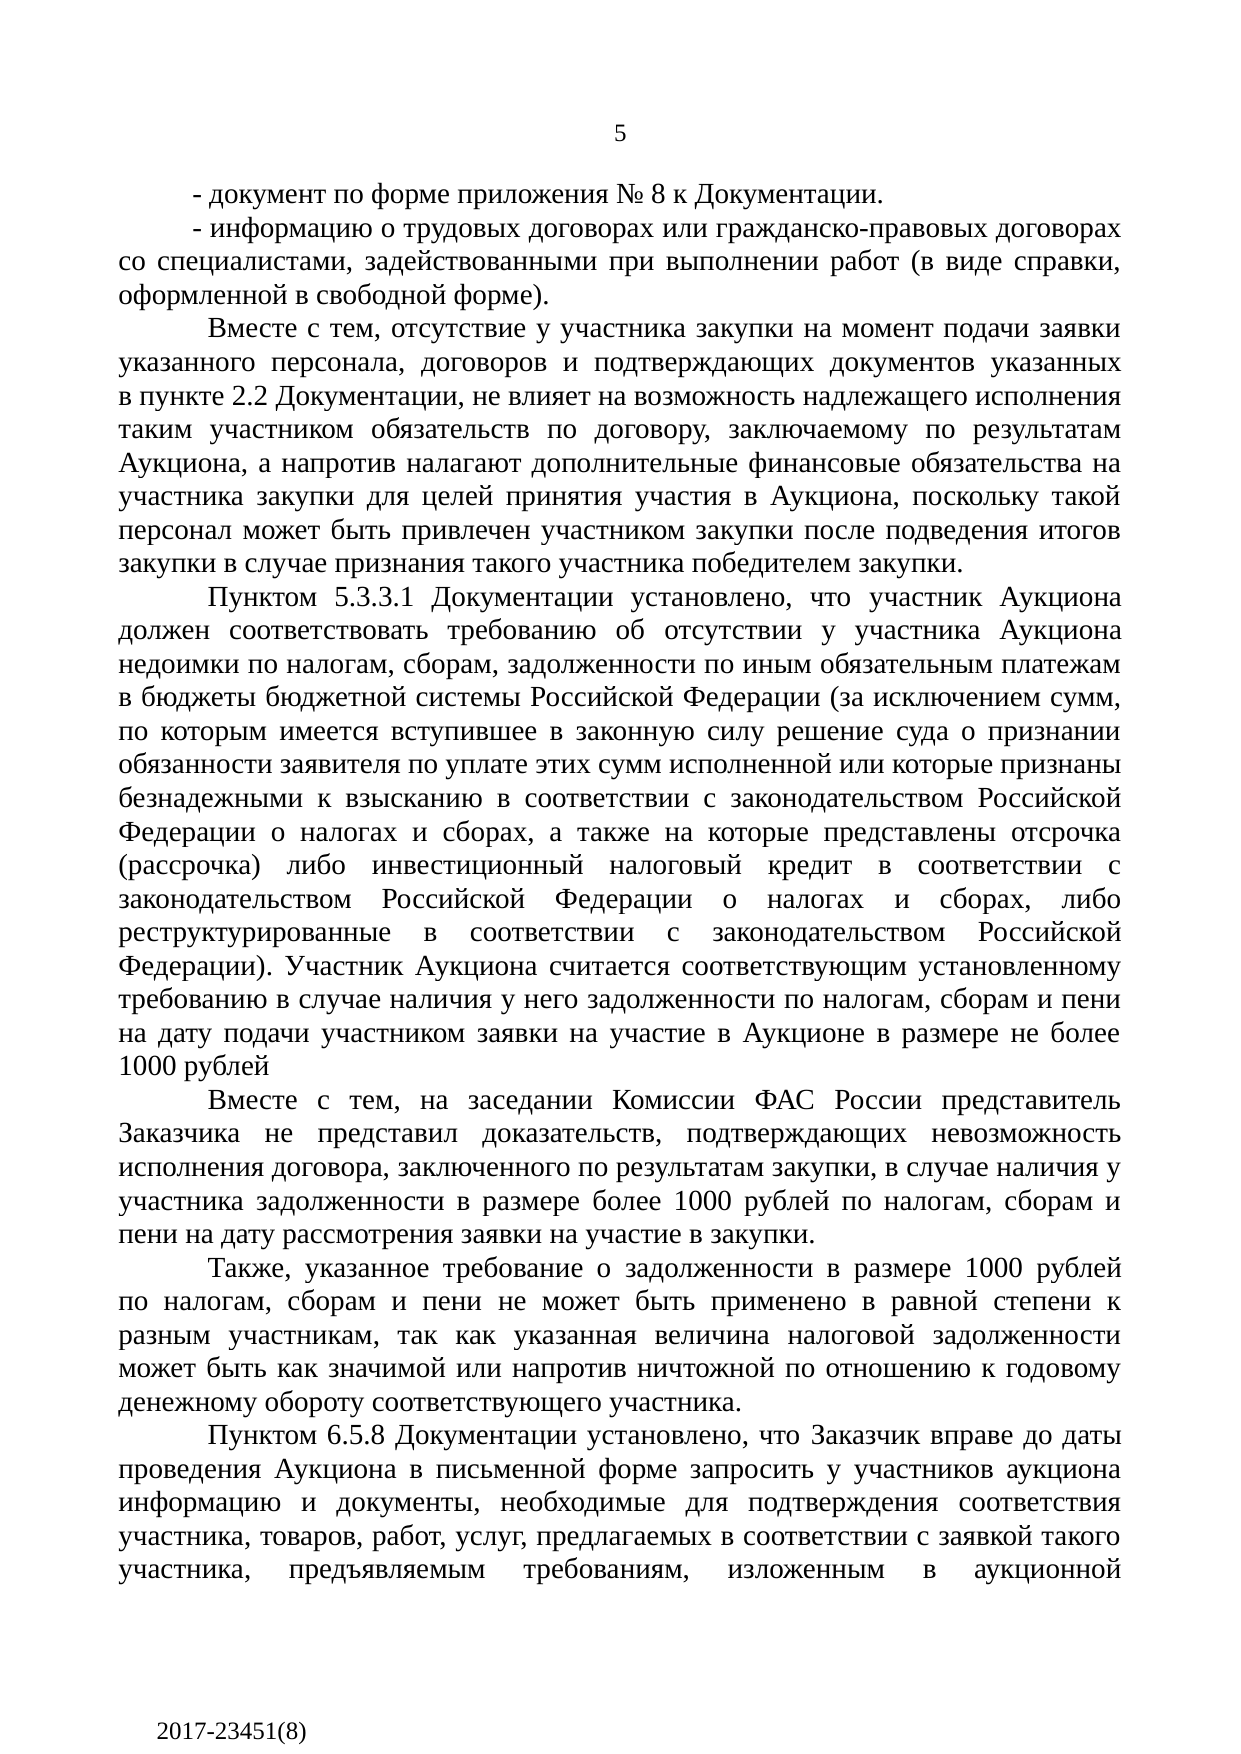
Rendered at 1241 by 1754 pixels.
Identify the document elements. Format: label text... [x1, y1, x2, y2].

text Вместе с тем, на заседании Комиссии ФАС России представитель Заказчика не представил доказательств, подтверждающих невозможность исполнения договора, заключенного по результатам закупки, в случае наличия у участника задолженности в размере более 1000 рублей по налогам, сборам и пени на дату рассмотрения заявки на участие в закупки. [118, 1082, 1122, 1250]
text Пунктом 6.5.8 Документации установлено, что Заказчик вправе до даты проведения Аукциона в письменной форме запросить у участников аукциона информацию и документы, необходимые для подтверждения соответствия участника, товаров, работ, услуг, предлагаемых в соответствии с заявкой такого участника, предъявляемым требованиям, изложенным в аукционной [118, 1417, 1122, 1585]
text Вместе с тем, отсутствие у участника закупки на момент подачи заявки указанного персонала, договоров и подтверждающих документов указанных в пункте 2.2 Документации, не влияет на возможность надлежащего исполнения таким участником обязательств по договору, заключаемому по результатам Аукциона, а напротив налагают дополнительные финансовые обязательства на участника закупки для целей принятия участия в Аукциона, поскольку такой персонал может быть привлечен участником закупки после подведения итогов закупки в случае признания такого участника победителем закупки. [118, 311, 1122, 579]
text - документ по форме приложения № 8 к Документации. [118, 176, 1122, 210]
text Пунктом 5.3.3.1 Документации установлено, что участник Аукциона должен соответствовать требованию об отсутствии у участника Аукциона недоимки по налогам, сборам, задолженности по иным обязательным платежам в бюджеты бюджетной системы Российской Федерации (за исключением сумм, по которым имеется вступившее в законную силу решение суда о признании обязанности заявителя по уплате этих сумм исполненной или которые признаны безнадежными к взысканию в соответствии с законодательством Российской Федерации о налогах и сборах, а также на которые представлены отсрочка (рассрочка) либо инвестиционный налоговый кредит в соответствии с законодательством Российской Федерации о налогах и сборах, либо реструктурированные в соответствии с законодательством Российской Федерации). Участник Аукциона считается соответствующим установленному требованию в случае наличия у него задолженности по налогам, сборам и пени на дату подачи участником заявки на участие в Аукционе в размере не более 1000 рублей [118, 579, 1122, 1082]
text - информацию о трудовых договорах или гражданско-правовых договорах со специалистами, задействованными при выполнении работ (в виде справки, оформленной в свободной форме). [118, 210, 1122, 311]
text Также, указанное требование о задолженности в размере 1000 рублей по налогам, сборам и пени не может быть применено в равной степени к разным участникам, так как указанная величина налоговой задолженности может быть как значимой или напротив ничтожной по отношению к годовому денежному обороту соответствующего участника. [118, 1250, 1122, 1417]
